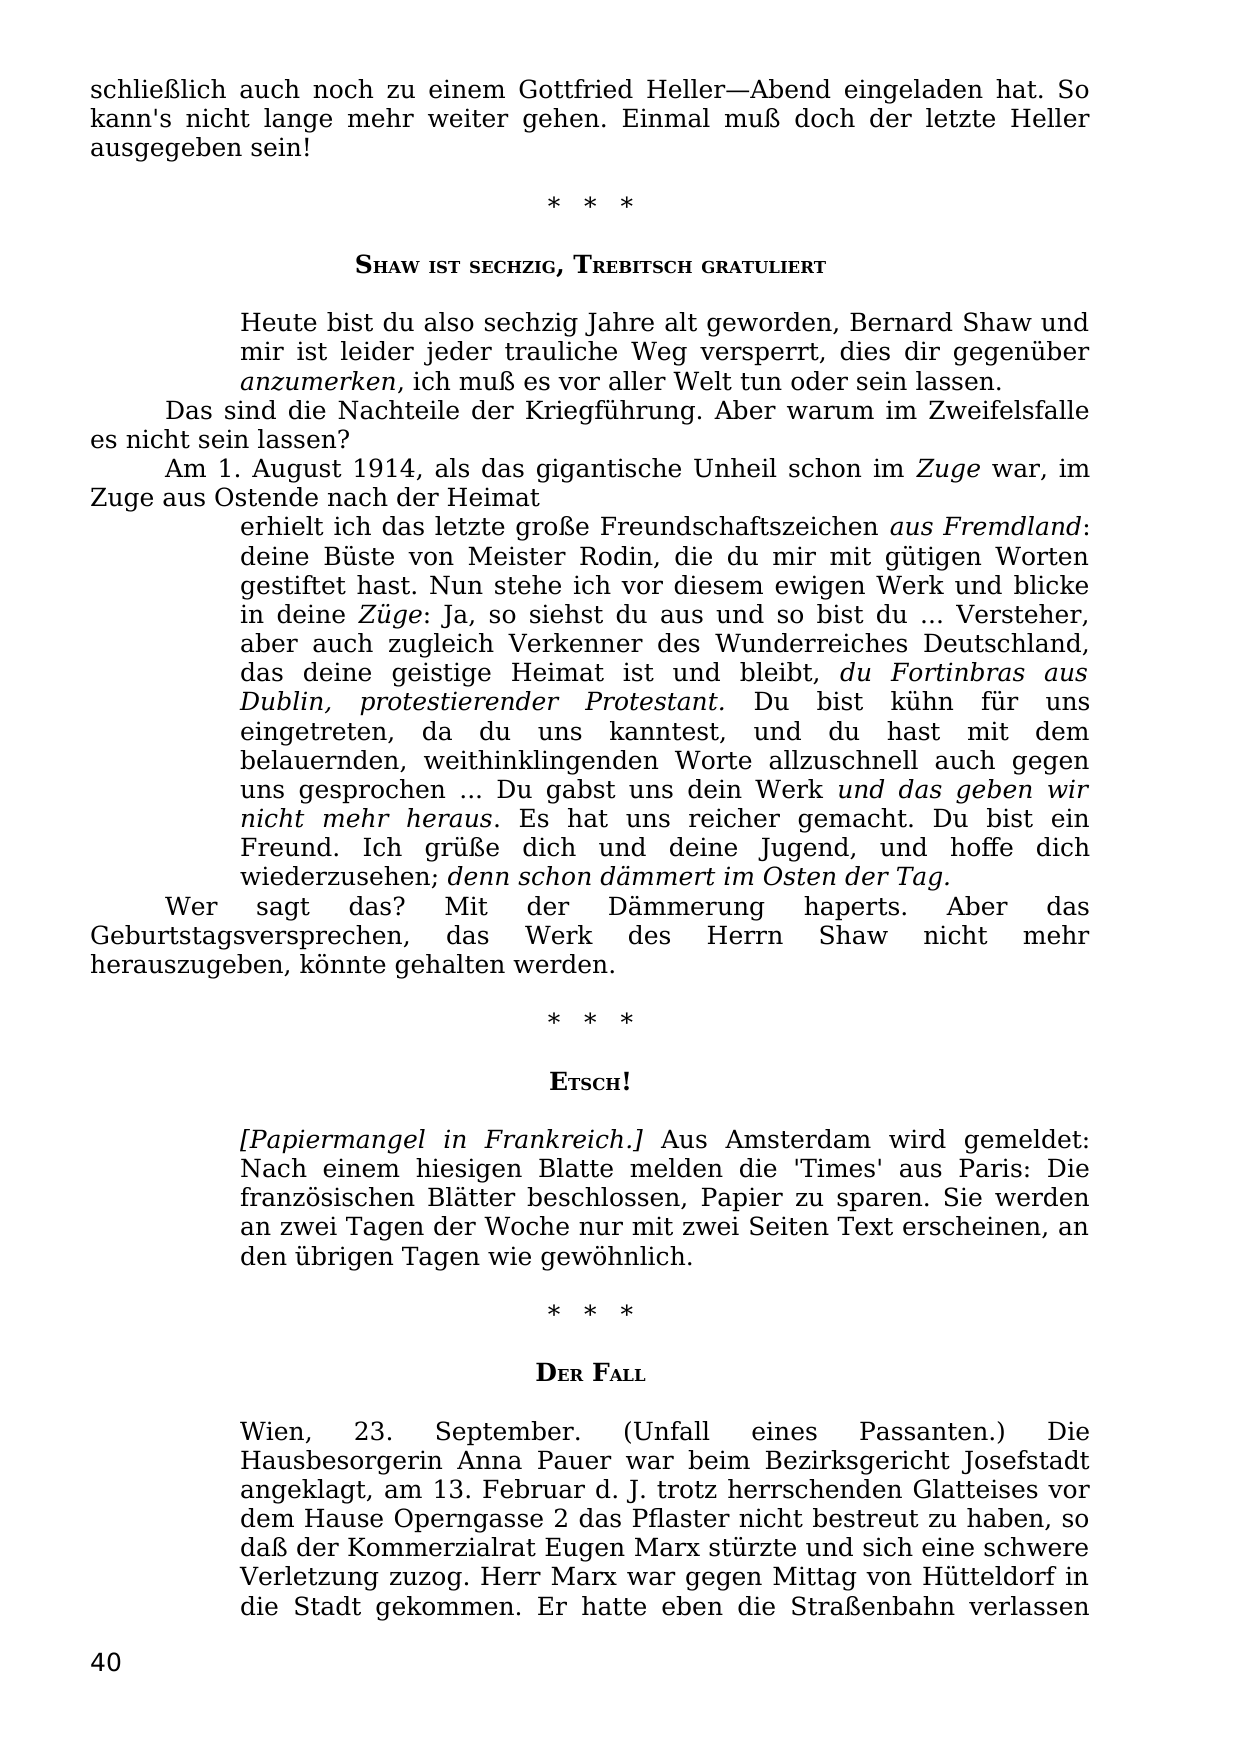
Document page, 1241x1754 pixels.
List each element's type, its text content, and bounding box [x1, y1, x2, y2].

text * * * [90, 192, 1091, 221]
text Der Fall [90, 1329, 1091, 1387]
text Wien, 23. September. (Unfall eines Passanten.) Die Hausbesorgerin Anna Pauer war beim Bezirksgericht Josefstadt angeklagt, am 13. Februar d. J. trotz herrschenden Glatteises vor dem Hause Operngasse 2 das Pflaster nicht bestreut zu haben, so daß der Kommerzialrat Eugen Marx stürzte und sich eine schwere Verletzung zuzog. Herr Marx war gegen Mittag von Hütteldorf in die Stadt gekommen. Er hatte eben die Straßenbahn verlassen [240, 1417, 1091, 1621]
text schließlich auch noch zu einem Gottfried Heller—Abend eingeladen hat. So kann's nicht lange mehr weiter gehen. Einmal muß doch der letzte Heller ausgegeben sein! [90, 75, 1091, 162]
text Wer sagt das? Mit der Dämmerung haperts. Aber das Geburtstagsversprechen, das Werk des Herrn Shaw nicht mehr herauszugeben, könnte gehalten werden. [90, 892, 1091, 979]
text Das sind die Nachteile der Kriegführung. Aber warum im Zweifelsfalle es nicht sein lassen? [90, 396, 1091, 454]
text erhielt ich das letzte große Freundschaftszeichen aus Fremdland: deine Büste von Meister Rodin, die du mir mit gütigen Worten gestiftet hast. Nun stehe ich vor diesem ewigen Werk und blicke in deine Züge: Ja, so siehst du aus und so bist du ... Versteher, aber auch zugleich Verkenner des Wunderreiches Deutschland, das deine geistige Heimat ist und bleibt, du Fortinbras aus Dublin, protestierender Protestant. Du bist kühn für uns eingetreten, da du uns kanntest, und du hast mit dem belauernden, weithinklingenden Worte allzuschnell auch gegen uns gesprochen ... Du gabst uns dein Werk und das geben wir nicht mehr heraus. Es hat uns reicher gemacht. Du bist ein Freund. Ich grüße dich und deine Jugend, und hoffe dich wiederzusehen; denn schon dämmert im Osten der Tag. [240, 512, 1091, 892]
text * * * [90, 1008, 1091, 1037]
text Shaw ist sechzig, Trebitsch gratuliert [90, 221, 1091, 279]
text Am 1. August 1914, als das gigantische Unheil schon im Zuge war, im Zuge aus Ostende nach der Heimat [90, 454, 1091, 512]
text Heute bist du also sechzig Jahre alt geworden, Bernard Shaw und mir ist leider jeder trauliche Weg versperrt, dies dir gegenüber anzumerken, ich muß es vor aller Welt tun oder sein lassen. [240, 308, 1091, 396]
text [Papiermangel in Frankreich.] Aus Amsterdam wird gemeldet: Nach einem hiesigen Blatte melden die 'Times' aus Paris: Die französischen Blätter beschlossen, Papier zu sparen. Sie werden an zwei Tagen der Woche nur mit zwei Seiten Text erscheinen, an den übrigen Tagen wie gewöhnlich. [240, 1125, 1091, 1271]
text * * * [90, 1300, 1091, 1329]
text Etsch! [90, 1037, 1091, 1096]
